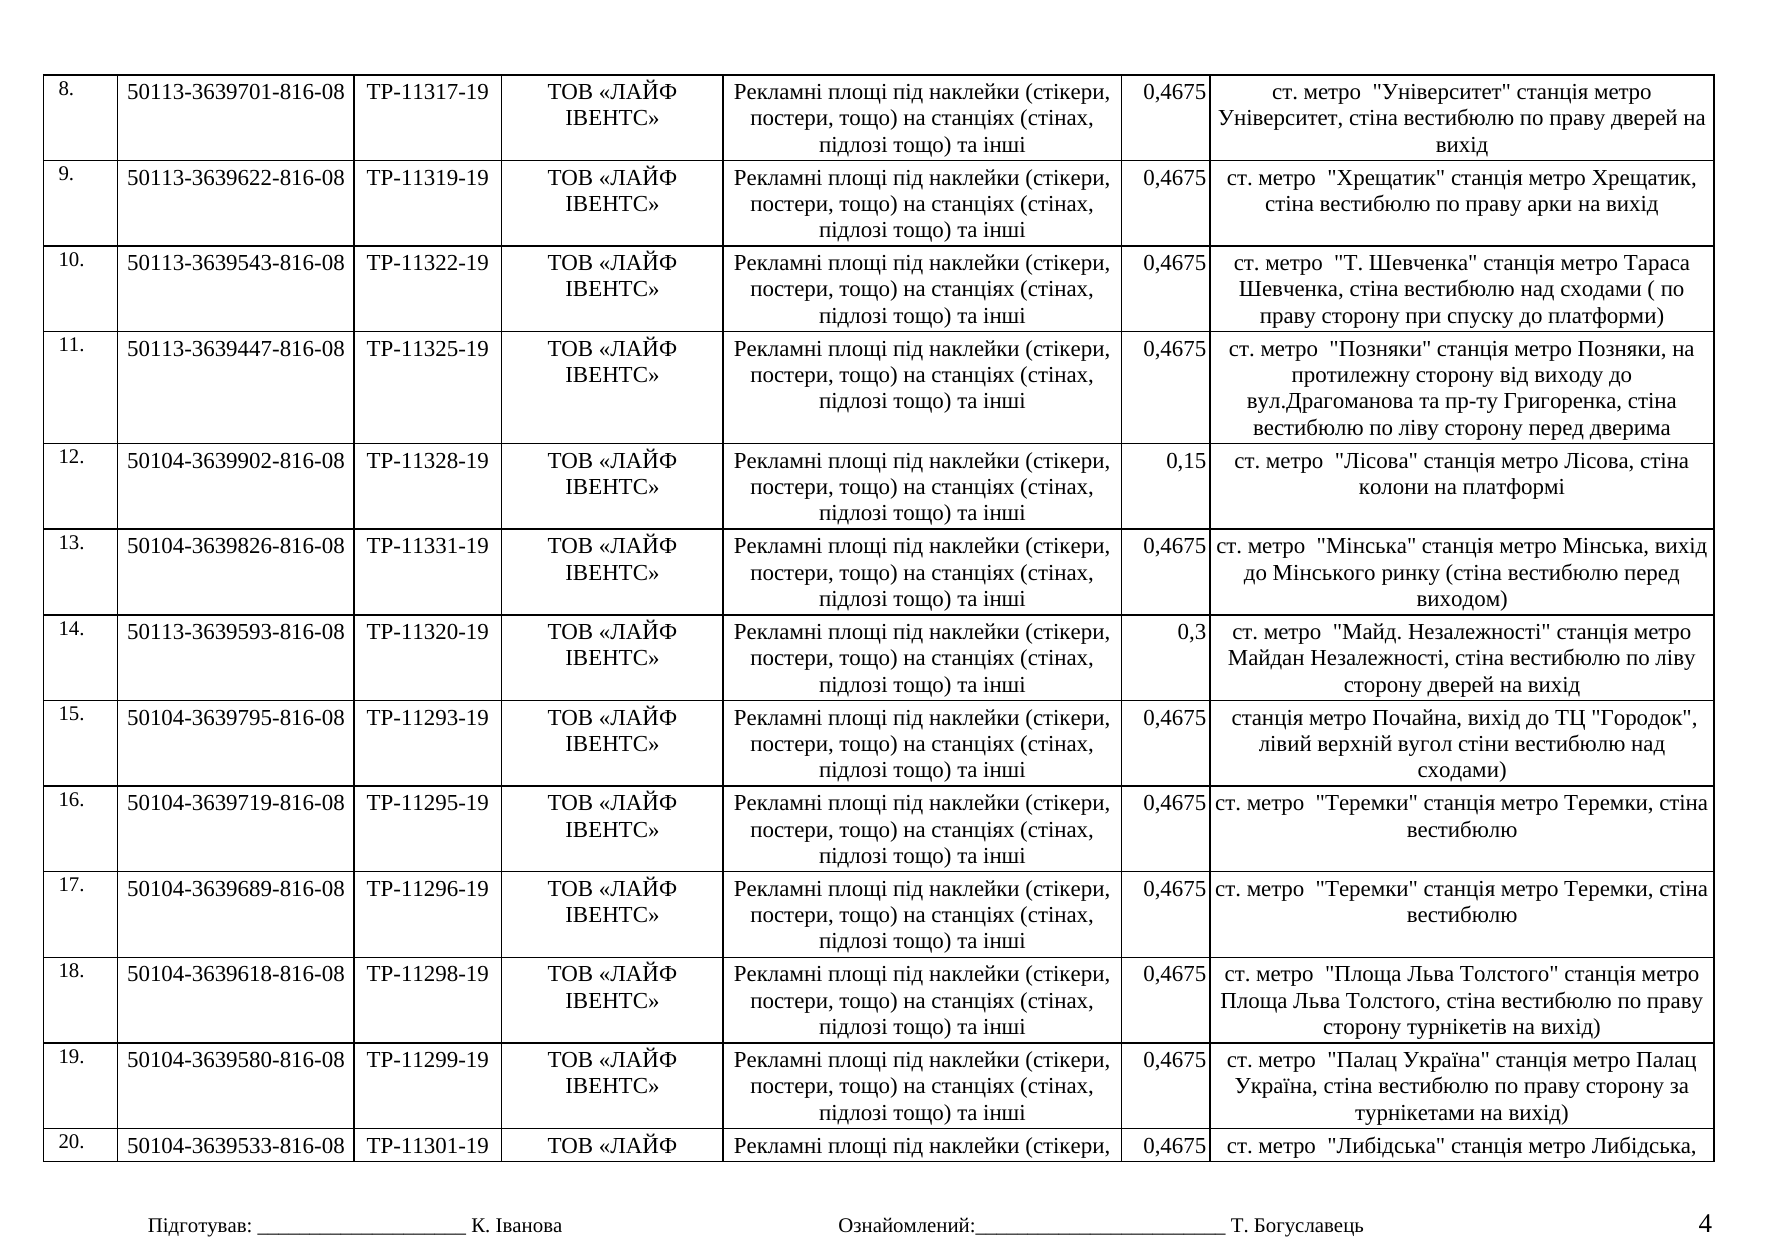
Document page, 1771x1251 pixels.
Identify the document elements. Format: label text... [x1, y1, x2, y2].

table_cell [44, 701, 117, 785]
table_cell 0,15 [1122, 444, 1209, 528]
table_cell ст. метро "Т. Шевченка" станція метро Тараса Шевченка, стіна вестибюлю над сходами ( по праву сторону при спуску до платформи) [1211, 247, 1713, 331]
table_cell 50113-3639622-816-08 [118, 161, 353, 245]
table_cell 0,4675 [1122, 787, 1209, 871]
table_cell Рекламні площі під наклейки (стікери, постери, тощо) на станціях (стінах, підлозі тощо) та інші [724, 787, 1121, 871]
table_cell Рекламні площі під наклейки (стікери, постери, тощо) на станціях (стінах, підлозі тощо) та інші [724, 161, 1121, 245]
table_cell ТОВ «ЛАЙФ ІВЕНТС» [502, 787, 722, 871]
table_cell 50104-3639533-816-08 [118, 1129, 353, 1161]
table_cell 50104-3639689-816-08 [118, 872, 353, 956]
table_cell ст. метро "Університет" станція метро Університет, стіна вестибюлю по праву дверей на вихід [1211, 76, 1713, 159]
table_cell ТР-11299-19 [355, 1044, 501, 1128]
table_cell [44, 1044, 117, 1128]
table_cell Рекламні площі під наклейки (стікери, постери, тощо) на станціях (стінах, підлозі тощо) та інші [724, 530, 1121, 614]
table_cell ст. метро "Палац Україна" станція метро Палац Україна, стіна вестибюлю по праву сторону за турнікетами на вихід) [1211, 1044, 1713, 1128]
table_cell ТР-11295-19 [355, 787, 501, 871]
table_cell Рекламні площі під наклейки (стікери, постери, тощо) на станціях (стінах, підлозі тощо) та інші [724, 332, 1121, 443]
table_cell Рекламні площі під наклейки (стікери, постери, тощо) на станціях (стінах, підлозі тощо) та інші [724, 872, 1121, 956]
table_cell ТОВ «ЛАЙФ ІВЕНТС» [502, 247, 722, 331]
table_cell ст. метро "Теремки" станція метро Теремки, стіна вестибюлю [1211, 787, 1713, 871]
table_cell Рекламні площі під наклейки (стікери, постери, тощо) на станціях (стінах, підлозі тощо) та інші [724, 444, 1121, 528]
table_cell 50104-3639826-816-08 [118, 530, 353, 614]
table_cell 0,3 [1122, 616, 1209, 699]
table_cell ТР-11293-19 [355, 701, 501, 785]
table_cell ТР-11325-19 [355, 332, 501, 443]
table_cell ст. метро "Позняки" станція метро Позняки, на протилежну сторону від виходу до вул.Драгоманова та пр-ту Григоренка, стіна вестибюлю по ліву сторону перед дверима [1211, 332, 1713, 443]
table_cell 50113-3639543-816-08 [118, 247, 353, 331]
table_cell ТОВ «ЛАЙФ ІВЕНТС» [502, 530, 722, 614]
table_cell станція метро Почайна, вихід до ТЦ "Городок", лівий верхній вугол стіни вестибюлю над сходами) [1211, 701, 1713, 785]
table_cell ТОВ «ЛАЙФ [502, 1129, 722, 1161]
table_cell 0,4675 [1122, 1044, 1209, 1128]
table_cell [44, 76, 117, 159]
table_cell [44, 616, 117, 699]
table_cell Рекламні площі під наклейки (стікери, постери, тощо) на станціях (стінах, підлозі тощо) та інші [724, 247, 1121, 331]
table_cell ст. метро "Площа Льва Толстого" станція метро Площа Льва Толстого, стіна вестибюлю по праву сторону турнікетів на вихід) [1211, 958, 1713, 1042]
table_cell [44, 872, 117, 956]
table_cell ТОВ «ЛАЙФ ІВЕНТС» [502, 958, 722, 1042]
table_cell 50113-3639701-816-08 [118, 76, 353, 159]
table_cell 50104-3639795-816-08 [118, 701, 353, 785]
table_cell 50104-3639902-816-08 [118, 444, 353, 528]
table_cell [44, 247, 117, 331]
table_cell ТОВ «ЛАЙФ ІВЕНТС» [502, 76, 722, 159]
table_cell ТОВ «ЛАЙФ ІВЕНТС» [502, 161, 722, 245]
table_cell 0,4675 [1122, 76, 1209, 159]
table_cell [44, 444, 117, 528]
table_cell ст. метро "Теремки" станція метро Теремки, стіна вестибюлю [1211, 872, 1713, 956]
table_cell ТР-11320-19 [355, 616, 501, 699]
table_cell ТР-11322-19 [355, 247, 501, 331]
table_cell [44, 332, 117, 443]
table_cell Рекламні площі під наклейки (стікери, постери, тощо) на станціях (стінах, підлозі тощо) та інші [724, 958, 1121, 1042]
table_cell 0,4675 [1122, 161, 1209, 245]
table_cell 0,4675 [1122, 701, 1209, 785]
table_cell ТОВ «ЛАЙФ ІВЕНТС» [502, 1044, 722, 1128]
table_cell [44, 161, 117, 245]
table_cell ТР-11317-19 [355, 76, 501, 159]
table_cell ст. метро "Хрещатик" станція метро Хрещатик, стіна вестибюлю по праву арки на вихід [1211, 161, 1713, 245]
table_cell 50104-3639618-816-08 [118, 958, 353, 1042]
table_cell [44, 530, 117, 614]
table_cell 50113-3639447-816-08 [118, 332, 353, 443]
table_cell 0,4675 [1122, 872, 1209, 956]
table_cell ТОВ «ЛАЙФ ІВЕНТС» [502, 616, 722, 699]
table_cell ст. метро "Лісова" станція метро Лісова, стіна колони на платформі [1211, 444, 1713, 528]
table_cell ст. метро "Мінська" станція метро Мінська, вихід до Мінського ринку (стіна вестибюлю перед виходом) [1211, 530, 1713, 614]
table_cell ст. метро "Либідська" станція метро Либідська, [1211, 1129, 1713, 1161]
table_cell [44, 787, 117, 871]
table_cell ТР-11328-19 [355, 444, 501, 528]
table_cell [44, 958, 117, 1042]
table_cell Рекламні площі під наклейки (стікери, постери, тощо) на станціях (стінах, підлозі тощо) та інші [724, 701, 1121, 785]
table_cell 0,4675 [1122, 1129, 1209, 1161]
table_cell 0,4675 [1122, 530, 1209, 614]
table_cell ТОВ «ЛАЙФ ІВЕНТС» [502, 701, 722, 785]
table_cell ТР-11331-19 [355, 530, 501, 614]
table_cell ст. метро "Майд. Незалежності" станція метро Майдан Незалежності, стіна вестибюлю по ліву сторону дверей на вихід [1211, 616, 1713, 699]
table_cell 50104-3639580-816-08 [118, 1044, 353, 1128]
table_cell 0,4675 [1122, 332, 1209, 443]
table_cell Рекламні площі під наклейки (стікери, [724, 1129, 1121, 1161]
table_cell Рекламні площі під наклейки (стікери, постери, тощо) на станціях (стінах, підлозі тощо) та інші [724, 1044, 1121, 1128]
table_cell ТОВ «ЛАЙФ ІВЕНТС» [502, 332, 722, 443]
table_cell [44, 1129, 117, 1161]
table_cell ТР-11296-19 [355, 872, 501, 956]
table_cell ТР-11319-19 [355, 161, 501, 245]
table_cell 50104-3639719-816-08 [118, 787, 353, 871]
table_cell Рекламні площі під наклейки (стікери, постери, тощо) на станціях (стінах, підлозі тощо) та інші [724, 616, 1121, 699]
table_cell ТОВ «ЛАЙФ ІВЕНТС» [502, 872, 722, 956]
table_cell 0,4675 [1122, 958, 1209, 1042]
table_cell Рекламні площі під наклейки (стікери, постери, тощо) на станціях (стінах, підлозі тощо) та інші [724, 76, 1121, 159]
table_cell ТОВ «ЛАЙФ ІВЕНТС» [502, 444, 722, 528]
table_cell ТР-11301-19 [355, 1129, 501, 1161]
table_cell 0,4675 [1122, 247, 1209, 331]
table_cell 50113-3639593-816-08 [118, 616, 353, 699]
table_cell ТР-11298-19 [355, 958, 501, 1042]
